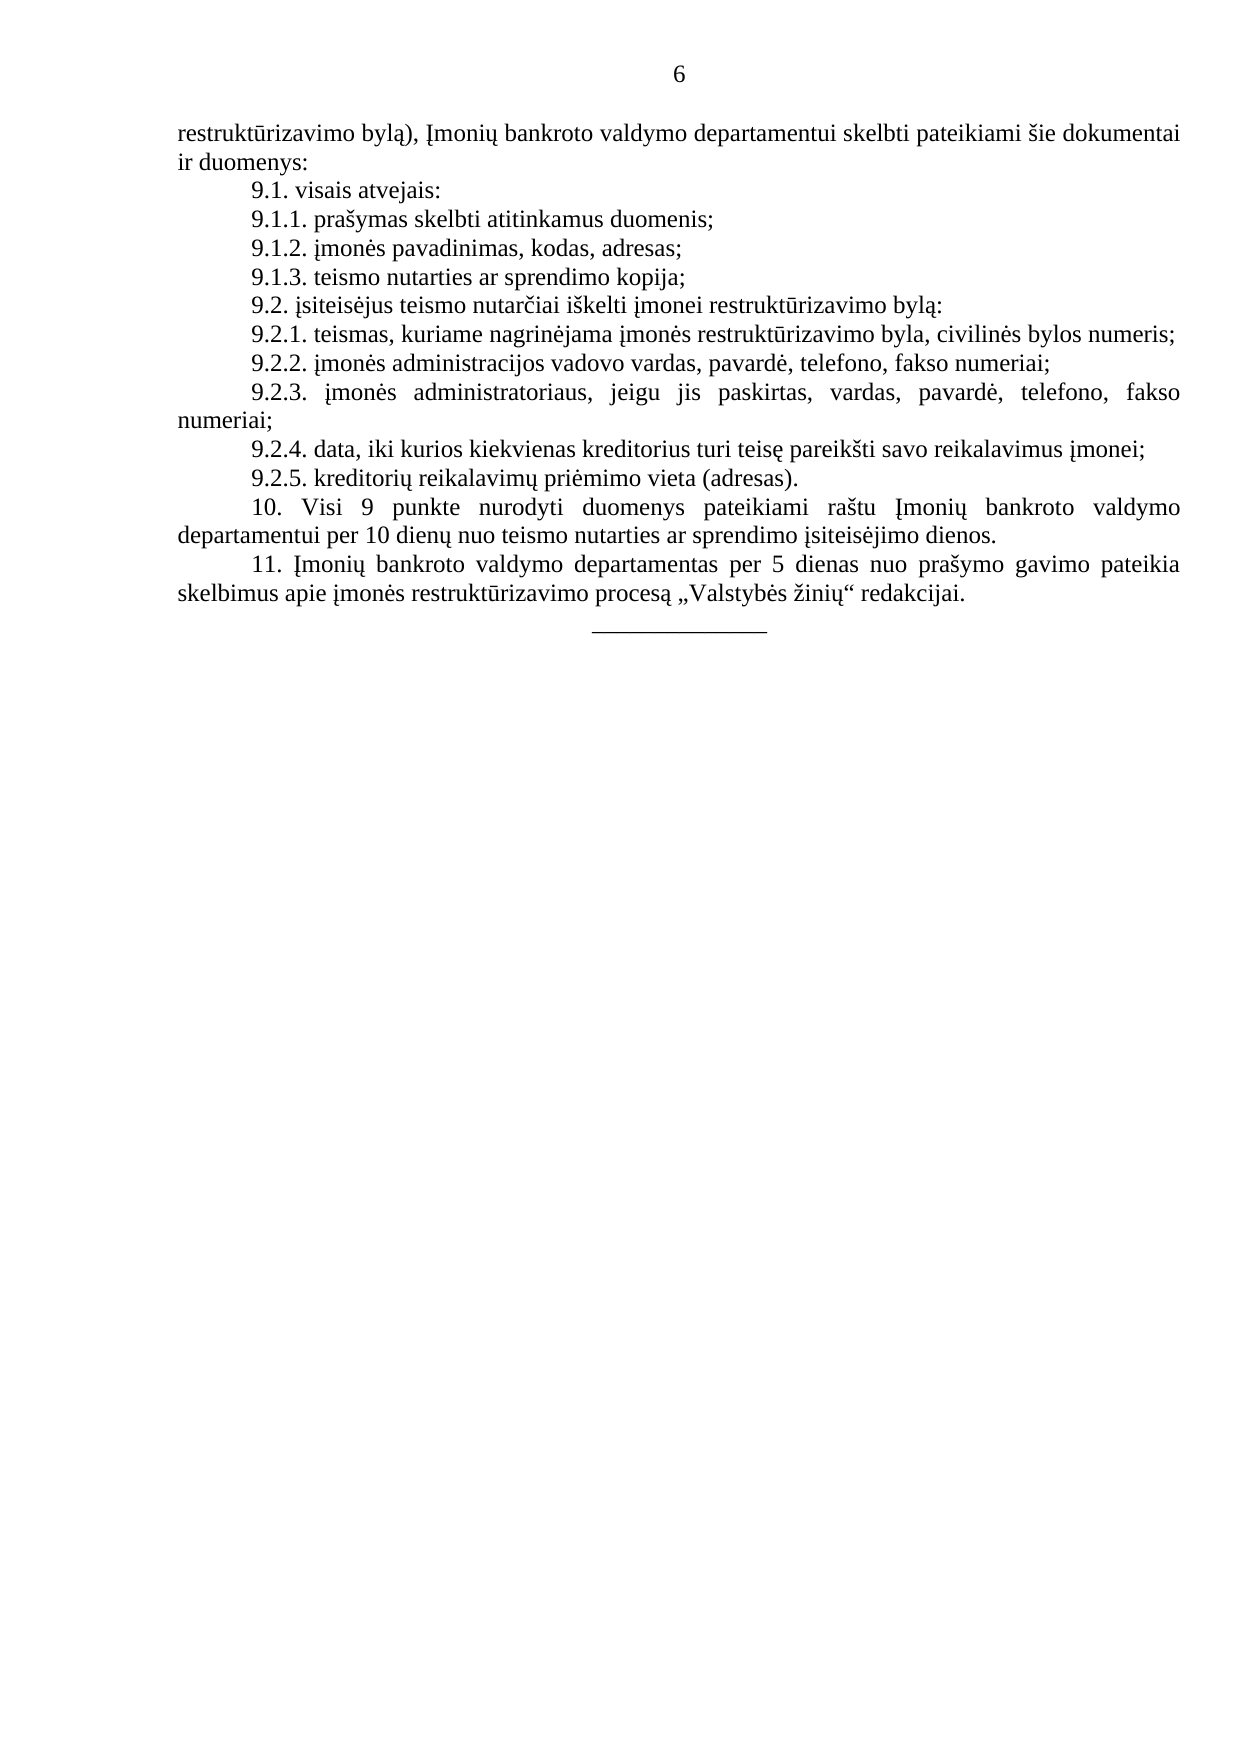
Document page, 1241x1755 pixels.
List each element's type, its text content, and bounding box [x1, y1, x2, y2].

text ______________ [177, 607, 1181, 636]
text 9.2. įsiteisėjus teismo nutarčiai iškelti įmonei restruktūrizavimo bylą: [177, 291, 1181, 319]
text 9.2.5. kreditorių reikalavimų priėmimo vieta (adresas). [177, 463, 1181, 492]
text 10. Visi 9 punkte nurodyti duomenys pateikiami raštu Įmonių bankroto valdymo departamentui per 10 dienų nuo teismo nutarties ar sprendimo įsiteisėjimo dienos. [177, 492, 1181, 549]
text 11. Įmonių bankroto valdymo departamentas per 5 dienas nuo prašymo gavimo pateikia skelbimus apie įmonės restruktūrizavimo procesą „Valstybės žinių“ redakcijai. [177, 549, 1181, 607]
text 9.2.2. įmonės administracijos vadovo vardas, pavardė, telefono, fakso numeriai; [177, 348, 1181, 377]
text 9.2.4. data, iki kurios kiekvienas kreditorius turi teisę pareikšti savo reikalavimus įmonei; [177, 434, 1181, 463]
text 9.2.3. įmonės administratoriaus, jeigu jis paskirtas, vardas, pavardė, telefono, fakso numeriai; [177, 377, 1181, 434]
text 9.1.2. įmonės pavadinimas, kodas, adresas; [177, 233, 1181, 262]
text 9.1. visais atvejais: [177, 176, 1181, 204]
text 9.1.1. prašymas skelbti atitinkamus duomenis; [177, 204, 1181, 233]
text restruktūrizavimo bylą), Įmonių bankroto valdymo departamentui skelbti pateikiami šie dokumentai ir duomenys: [177, 118, 1181, 176]
text 9.1.3. teismo nutarties ar sprendimo kopija; [177, 262, 1181, 291]
text 9.2.1. teismas, kuriame nagrinėjama įmonės restruktūrizavimo byla, civilinės bylos numeris; [177, 319, 1181, 348]
